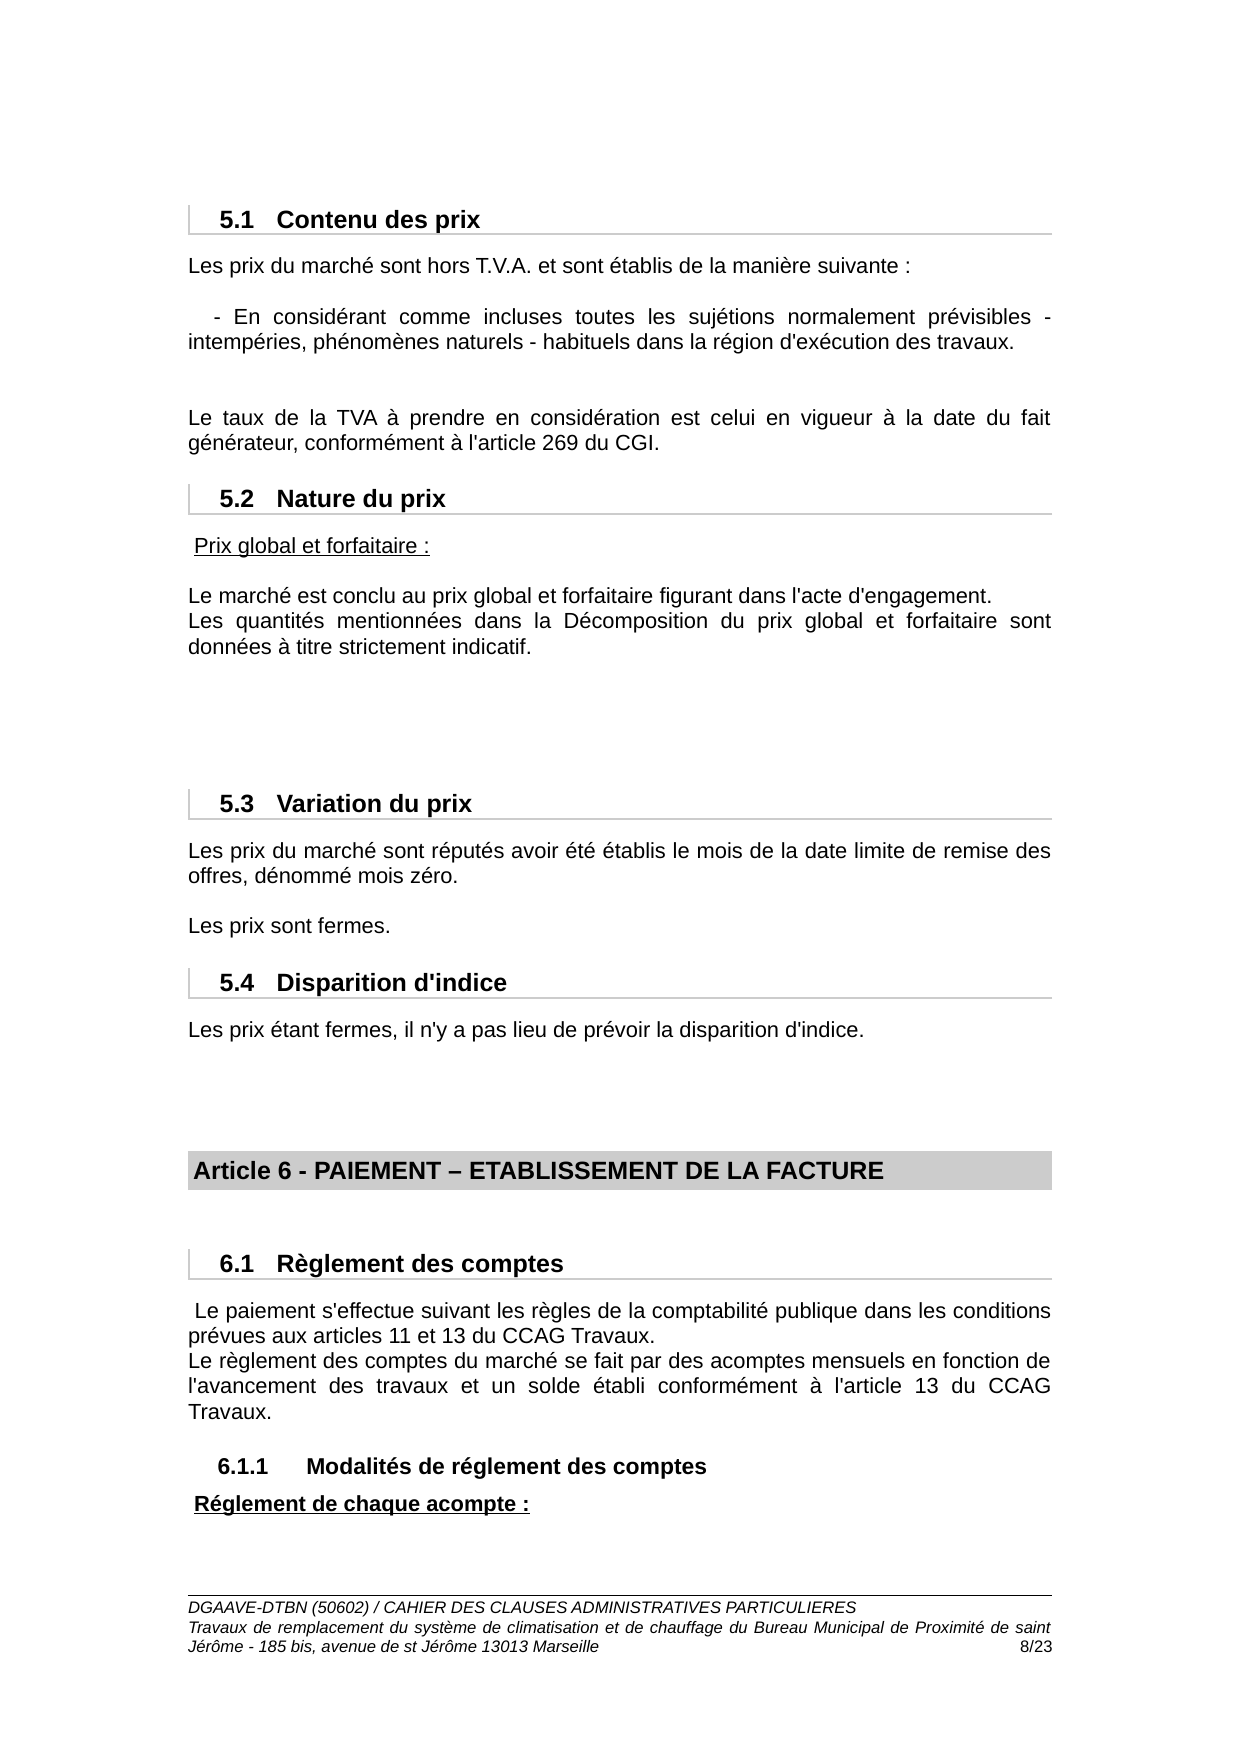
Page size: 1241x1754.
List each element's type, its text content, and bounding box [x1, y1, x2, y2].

text - En considérant comme incluses toutes les sujétions normalement prévisibles - intempéries, phénomènes naturels - habituels dans la région d'exécution des travaux. [188, 303, 1052, 354]
text Le règlement des comptes du marché se fait par des acomptes mensuels en fonction de l'avancement des travaux et un solde établi conformément à l'article 13 du CCAG Travaux. [188, 1348, 1052, 1424]
text Le taux de la TVA à prendre en considération est celui en vigueur à la date du fait générateur, conformément à l'article 269 du CGI. [188, 404, 1052, 455]
text Les quantités mentionnées dans la Décomposition du prix global et forfaitaire sont données à titre strictement indicatif. [188, 608, 1052, 659]
subtitle Modalités de réglement des comptes [188, 1453, 1052, 1479]
subtitle Disparition d'indice [190, 968, 1052, 997]
text Prix global et forfaitaire : [188, 533, 1052, 558]
text Les prix du marché sont réputés avoir été établis le mois de la date limite de remise des offres, dénommé mois zéro. [188, 838, 1052, 888]
subtitle Contenu des prix [188, 204, 1052, 233]
text Les prix étant fermes, il n'y a pas lieu de prévoir la disparition d'indice. [188, 1017, 1052, 1042]
text Le marché est conclu au prix global et forfaitaire figurant dans l'acte d'engagement. [188, 583, 1052, 608]
subtitle PAIEMENT – ETABLISSEMENT DE LA FACTURE [190, 1153, 1050, 1188]
text Réglement de chaque acompte : [188, 1491, 1052, 1517]
subtitle Nature du prix [190, 484, 1052, 513]
text Le paiement s'effectue suivant les règles de la comptabilité publique dans les conditions prévues aux articles 11 et 13 du CCAG Travaux. [188, 1298, 1052, 1348]
text Les prix sont fermes. [188, 913, 1052, 938]
text Les prix du marché sont hors T.V.A. et sont établis de la manière suivante : [188, 253, 1052, 278]
subtitle Variation du prix [190, 789, 1052, 818]
subtitle Règlement des comptes [190, 1249, 1052, 1278]
